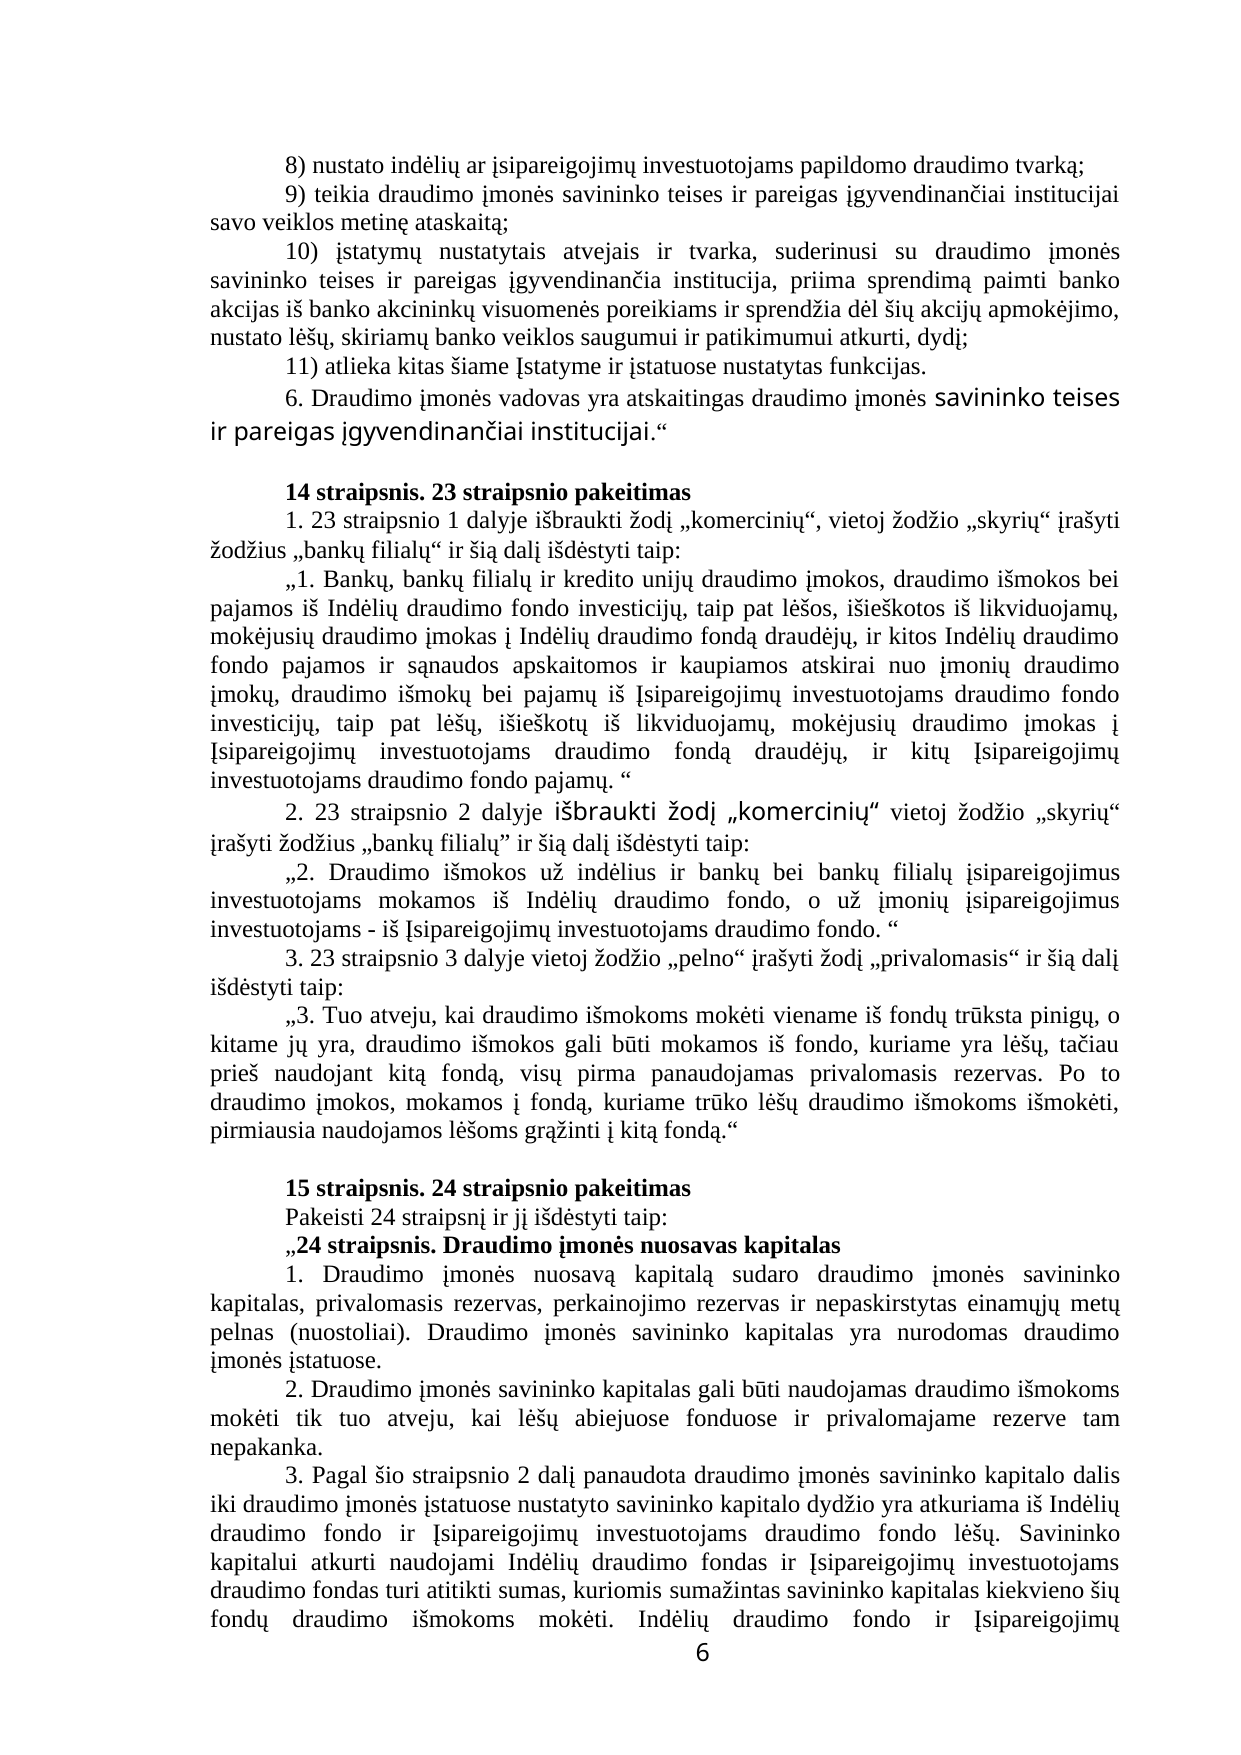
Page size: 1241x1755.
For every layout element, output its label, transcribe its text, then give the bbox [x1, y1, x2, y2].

text 3. 23 straipsnio 3 dalyje vietoj žodžio „pelno“ įrašyti žodį „privalomasis“ ir šią dalį išdėstyti taip: [210, 943, 1120, 1000]
text 14 straipsnis. 23 straipsnio pakeitimas [210, 477, 1120, 506]
text „24 straipsnis. Draudimo įmonės nuosavas kapitalas [210, 1230, 1120, 1259]
text 15 straipsnis. 24 straipsnio pakeitimas [210, 1173, 1120, 1202]
text „1. Bankų, bankų filialų ir kredito unijų draudimo įmokos, draudimo išmokos bei pajamos iš Indėlių draudimo fondo investicijų, taip pat lėšos, išieškotos iš likviduojamų, mokėjusių draudimo įmokas į Indėlių draudimo fondą draudėjų, ir kitos Indėlių draudimo fondo pajamos ir sąnaudos apskaitomos ir kaupiamos atskirai nuo įmonių draudimo įmokų, draudimo išmokų bei pajamų iš Įsipareigojimų investuotojams draudimo fondo investicijų, taip pat lėšų, išieškotų iš likviduojamų, mokėjusių draudimo įmokas į Įsipareigojimų investuotojams draudimo fondą draudėjų, ir kitų Įsipareigojimų investuotojams draudimo fondo pajamų. “ [210, 564, 1120, 794]
text 6. Draudimo įmonės vadovas yra atskaitingas draudimo įmonės savininko teises ir pareigas įgyvendinančiai institucijai.“ [210, 380, 1120, 448]
text 3. Pagal šio straipsnio 2 dalį panaudota draudimo įmonės savininko kapitalo dalis iki draudimo įmonės įstatuose nustatyto savininko kapitalo dydžio yra atkuriama iš Indėlių draudimo fondo ir Įsipareigojimų investuotojams draudimo fondo lėšų. Savininko kapitalui atkurti naudojami Indėlių draudimo fondas ir Įsipareigojimų investuotojams draudimo fondas turi atitikti sumas, kuriomis sumažintas savininko kapitalas kiekvieno šių fondų draudimo išmokoms mokėti. Indėlių draudimo fondo ir Įsipareigojimų [210, 1460, 1120, 1633]
text „3. Tuo atveju, kai draudimo išmokoms mokėti viename iš fondų trūksta pinigų, o kitame jų yra, draudimo išmokos gali būti mokamos iš fondo, kuriame yra lėšų, tačiau prieš naudojant kitą fondą, visų pirma panaudojamas privalomasis rezervas. Po to draudimo įmokos, mokamos į fondą, kuriame trūko lėšų draudimo išmokoms išmokėti, pirmiausia naudojamos lėšoms grąžinti į kitą fondą.“ [210, 1000, 1120, 1144]
text 11) atlieka kitas šiame Įstatyme ir įstatuose nustatytas funkcijas. [210, 351, 1120, 380]
text 10) įstatymų nustatytais atvejais ir tvarka, suderinusi su draudimo įmonės savininko teises ir pareigas įgyvendinančia institucija, priima sprendimą paimti banko akcijas iš banko akcininkų visuomenės poreikiams ir sprendžia dėl šių akcijų apmokėjimo, nustato lėšų, skiriamų banko veiklos saugumui ir patikimumui atkurti, dydį; [210, 236, 1120, 351]
text Pakeisti 24 straipsnį ir jį išdėstyti taip: [210, 1202, 1120, 1230]
text „2. Draudimo išmokos už indėlius ir bankų bei bankų filialų įsipareigojimus investuotojams mokamos iš Indėlių draudimo fondo, o už įmonių įsipareigojimus investuotojams - iš Įsipareigojimų investuotojams draudimo fondo. “ [210, 857, 1120, 943]
text 9) teikia draudimo įmonės savininko teises ir pareigas įgyvendinančiai institucijai savo veiklos metinę ataskaitą; [210, 179, 1120, 236]
text 8) nustato indėlių ar įsipareigojimų investuotojams papildomo draudimo tvarką; [210, 150, 1120, 179]
text 1. 23 straipsnio 1 dalyje išbraukti žodį „komercinių“, vietoj žodžio „skyrių“ įrašyti žodžius „bankų filialų“ ir šią dalį išdėstyti taip: [210, 506, 1120, 564]
text 2. 23 straipsnio 2 dalyje išbraukti žodį „komercinių“ vietoj žodžio „skyrių“ įrašyti žodžius „bankų filialų” ir šią dalį išdėstyti taip: [210, 794, 1120, 857]
text 2. Draudimo įmonės savininko kapitalas gali būti naudojamas draudimo išmokoms mokėti tik tuo atveju, kai lėšų abiejuose fonduose ir privalomajame rezerve tam nepakanka. [210, 1374, 1120, 1460]
text 1. Draudimo įmonės nuosavą kapitalą sudaro draudimo įmonės savininko kapitalas, privalomasis rezervas, perkainojimo rezervas ir nepaskirstytas einamųjų metų pelnas (nuostoliai). Draudimo įmonės savininko kapitalas yra nurodomas draudimo įmonės įstatuose. [210, 1259, 1120, 1374]
